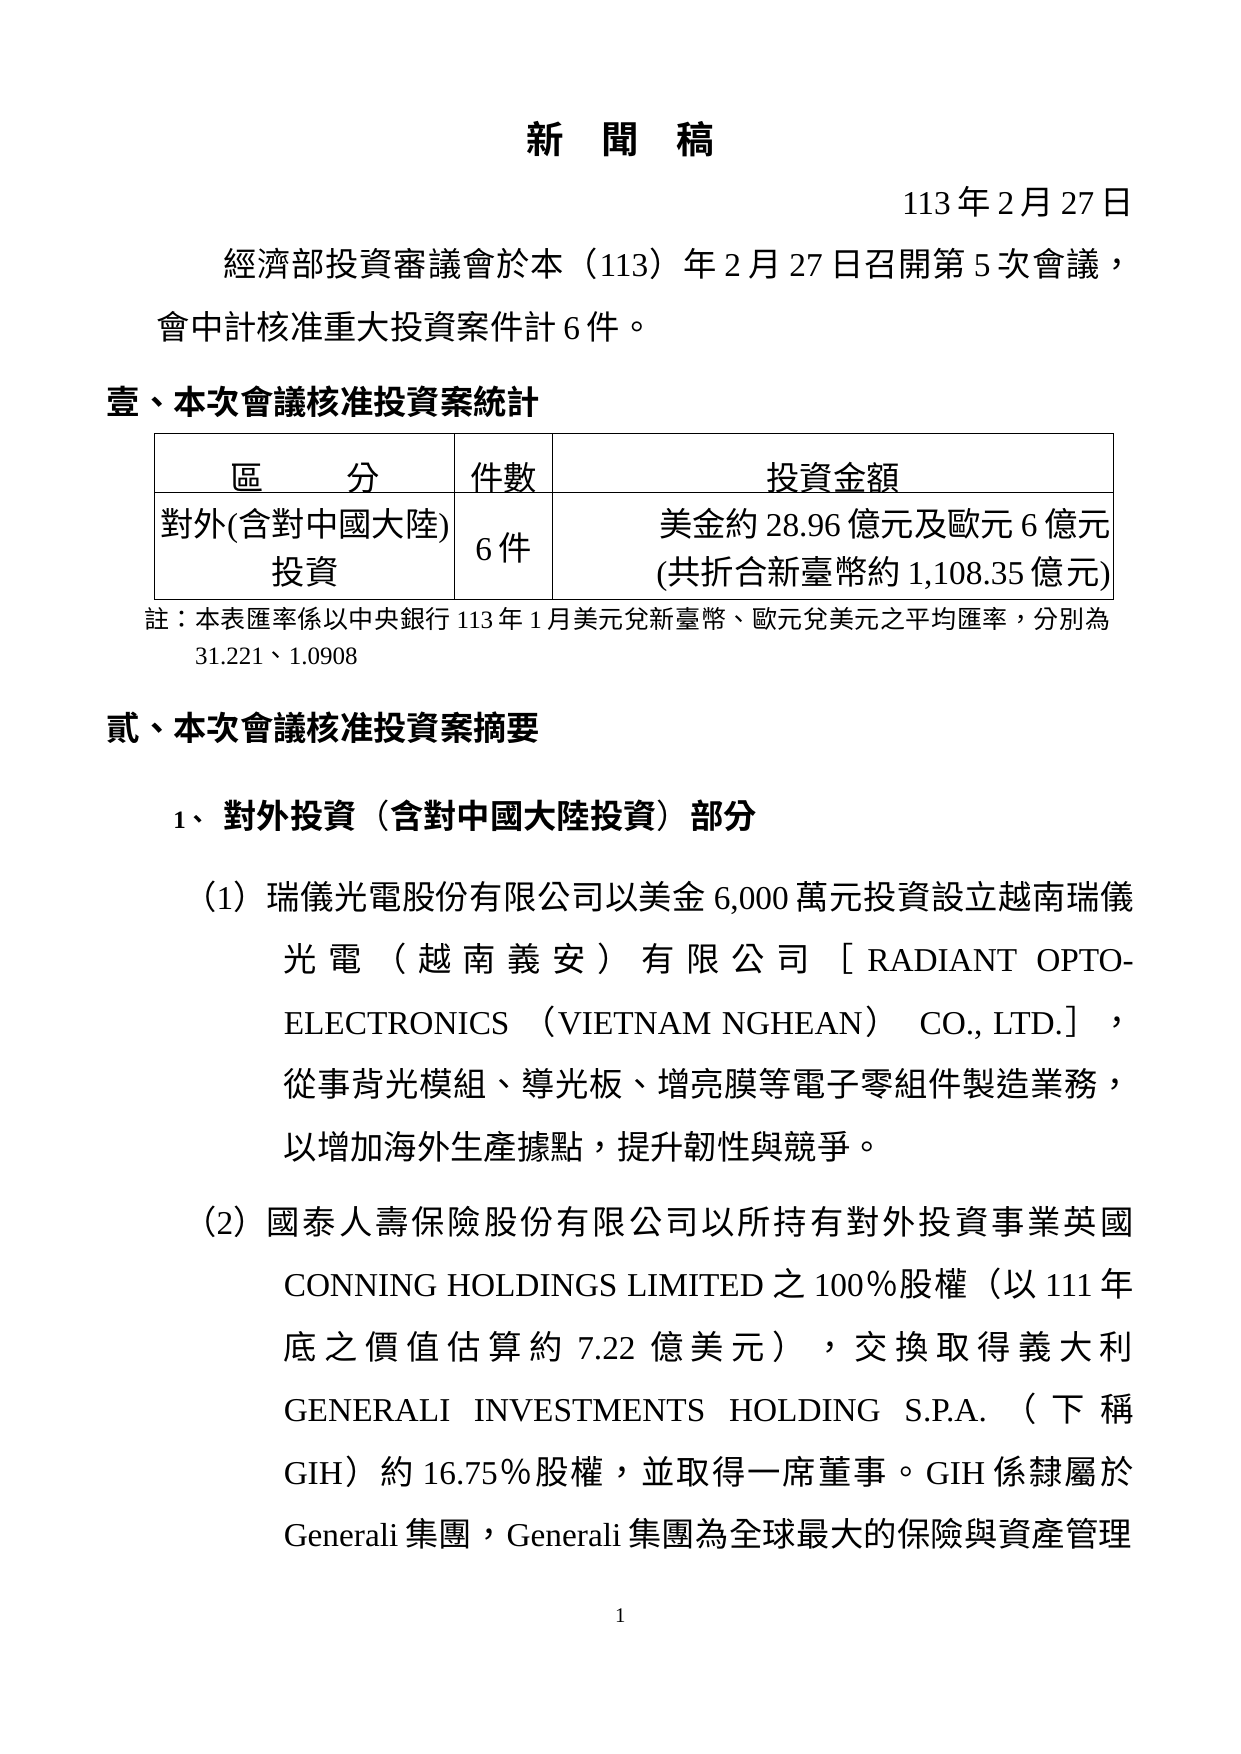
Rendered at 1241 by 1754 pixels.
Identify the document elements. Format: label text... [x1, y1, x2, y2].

text 註：本表匯率係以中央銀行113年1月美元兌新臺幣、歐元兌美元之平均匯率，分別為31.221、1.0908 [144, 599, 1111, 672]
text 113年2月27日 [106, 158, 1134, 221]
text 新 聞 稿 [106, 96, 1134, 158]
table_header 區 分 [155, 434, 454, 492]
table_cell 6件 [455, 493, 552, 598]
table_cell 美金約28.96億元及歐元6億元 (共折合新臺幣約1,108.35億元) [553, 493, 1113, 598]
list 瑞儀光電股份有限公司以美金6,000萬元投資設立越南瑞儀光電（越南義安）有限公司［RADIANT OPTO-ELECTRONICS （VIETNAM NGHEAN） CO., LTD.］，從事背光模組、導光板、增亮膜等電子零組件製造業務，以增加海外生產據點，提升韌性與競爭。 [183, 853, 1134, 1166]
table_header 件數 [455, 434, 552, 492]
table_header 投資金額 [553, 434, 1113, 492]
list 對外投資（含對中國大陸投資）部分 [173, 772, 1134, 834]
list 本次會議核准投資案統計 [106, 358, 1134, 421]
table_cell 對外(含對中國大陸)投資 [155, 493, 454, 598]
list 本次會議核准投資案摘要 [106, 684, 1134, 747]
text 經濟部投資審議會於本（113）年2月27日召開第5次會議，會中計核准重大投資案件計6件。 [156, 221, 1134, 346]
list 國泰人壽保險股份有限公司以所持有對外投資事業英國CONNING HOLDINGS LIMITED之100％股權（以111年底之價值估算約7.22億美元），交換取得義大利GENERALI INVESTMENTS HOLDING S.P.A.（下稱GIH）約16.75％股權，並取得一席董事。GIH係隸屬於Generali集團，Generali集團為全球最大的保險與資產管理 [183, 1178, 1134, 1553]
